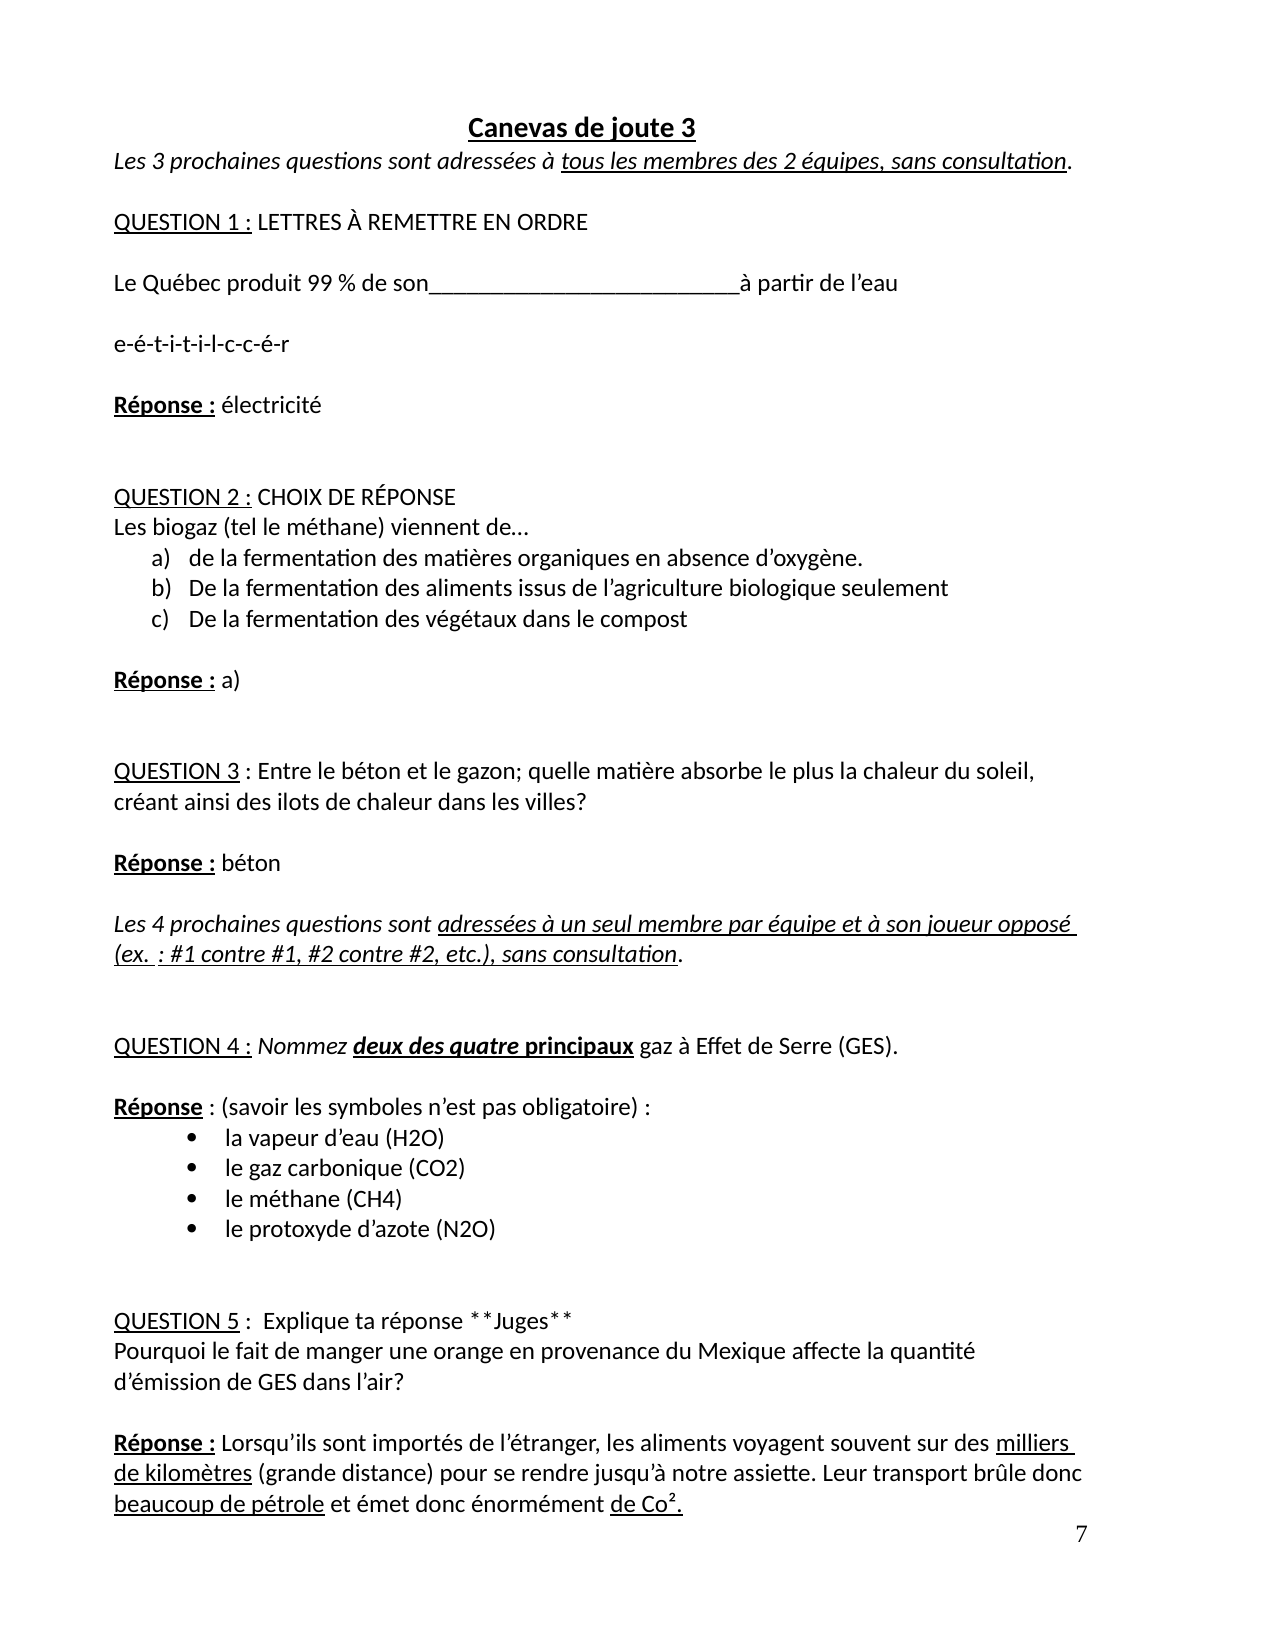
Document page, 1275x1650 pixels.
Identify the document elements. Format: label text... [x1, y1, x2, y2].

text Les 3 prochaines questions sont adressées à tous les membres des 2 équipes, sans consultation. [114, 145, 1087, 176]
list la vapeur d’eau (H2O) [187, 1122, 1087, 1152]
text Réponse : (savoir les symboles n’est pas obligatoire) : [114, 1091, 1087, 1122]
text Les biogaz (tel le méthane) viennent de… [114, 511, 1087, 542]
text Pourquoi le fait de manger une orange en provenance du Mexique affecte la quantité d’émission de GES dans l’air? [114, 1335, 1087, 1396]
text QUESTION 4 : Nommez deux des quatre principaux gaz à Effet de Serre (GES). [114, 1030, 1087, 1061]
text QUESTION 1 : LETTRES À REMETTRE EN ORDRE [114, 206, 1087, 237]
list De la fermentation des végétaux dans le compost [151, 603, 1087, 633]
text QUESTION 5 : Explique ta réponse **Juges** [114, 1305, 1087, 1335]
list De la fermentation des aliments issus de l’agriculture biologique seulement [151, 572, 1087, 603]
text Réponse : Lorsqu’ils sont importés de l’étranger, les aliments voyagent souvent sur des milliers de kilomètres (grande distance) pour se rendre jusqu’à notre assiette. Leur transport brûle donc beaucoup de pétrole et émet donc énormément de Co². [114, 1427, 1087, 1518]
text QUESTION 2 : CHOIX DE RÉPONSE [114, 481, 1087, 511]
text Canevas de joute 3 [76, 109, 1087, 145]
list le gaz carbonique (CO2) [187, 1152, 1087, 1183]
text Réponse : béton [114, 847, 1087, 877]
text Le Québec produit 99 % de son_________________________à partir de l’eau [114, 267, 1087, 298]
list le méthane (CH4) [187, 1183, 1087, 1213]
text e-é-t-i-t-i-l-c-c-é-r [114, 328, 1087, 359]
list le protoxyde d’azote (N2O) [187, 1213, 1087, 1244]
text Réponse : a) [114, 664, 1087, 694]
list de la fermentation des matières organiques en absence d’oxygène. [151, 542, 1087, 572]
text Les 4 prochaines questions sont adressées à un seul membre par équipe et à son joueur opposé (ex. : #1 contre #1, #2 contre #2, etc.), sans consultation. [114, 908, 1087, 969]
text Réponse : électricité [114, 389, 1087, 420]
text QUESTION 3 : Entre le béton et le gazon; quelle matière absorbe le plus la chaleur du soleil, créant ainsi des ilots de chaleur dans les villes? [114, 755, 1087, 816]
